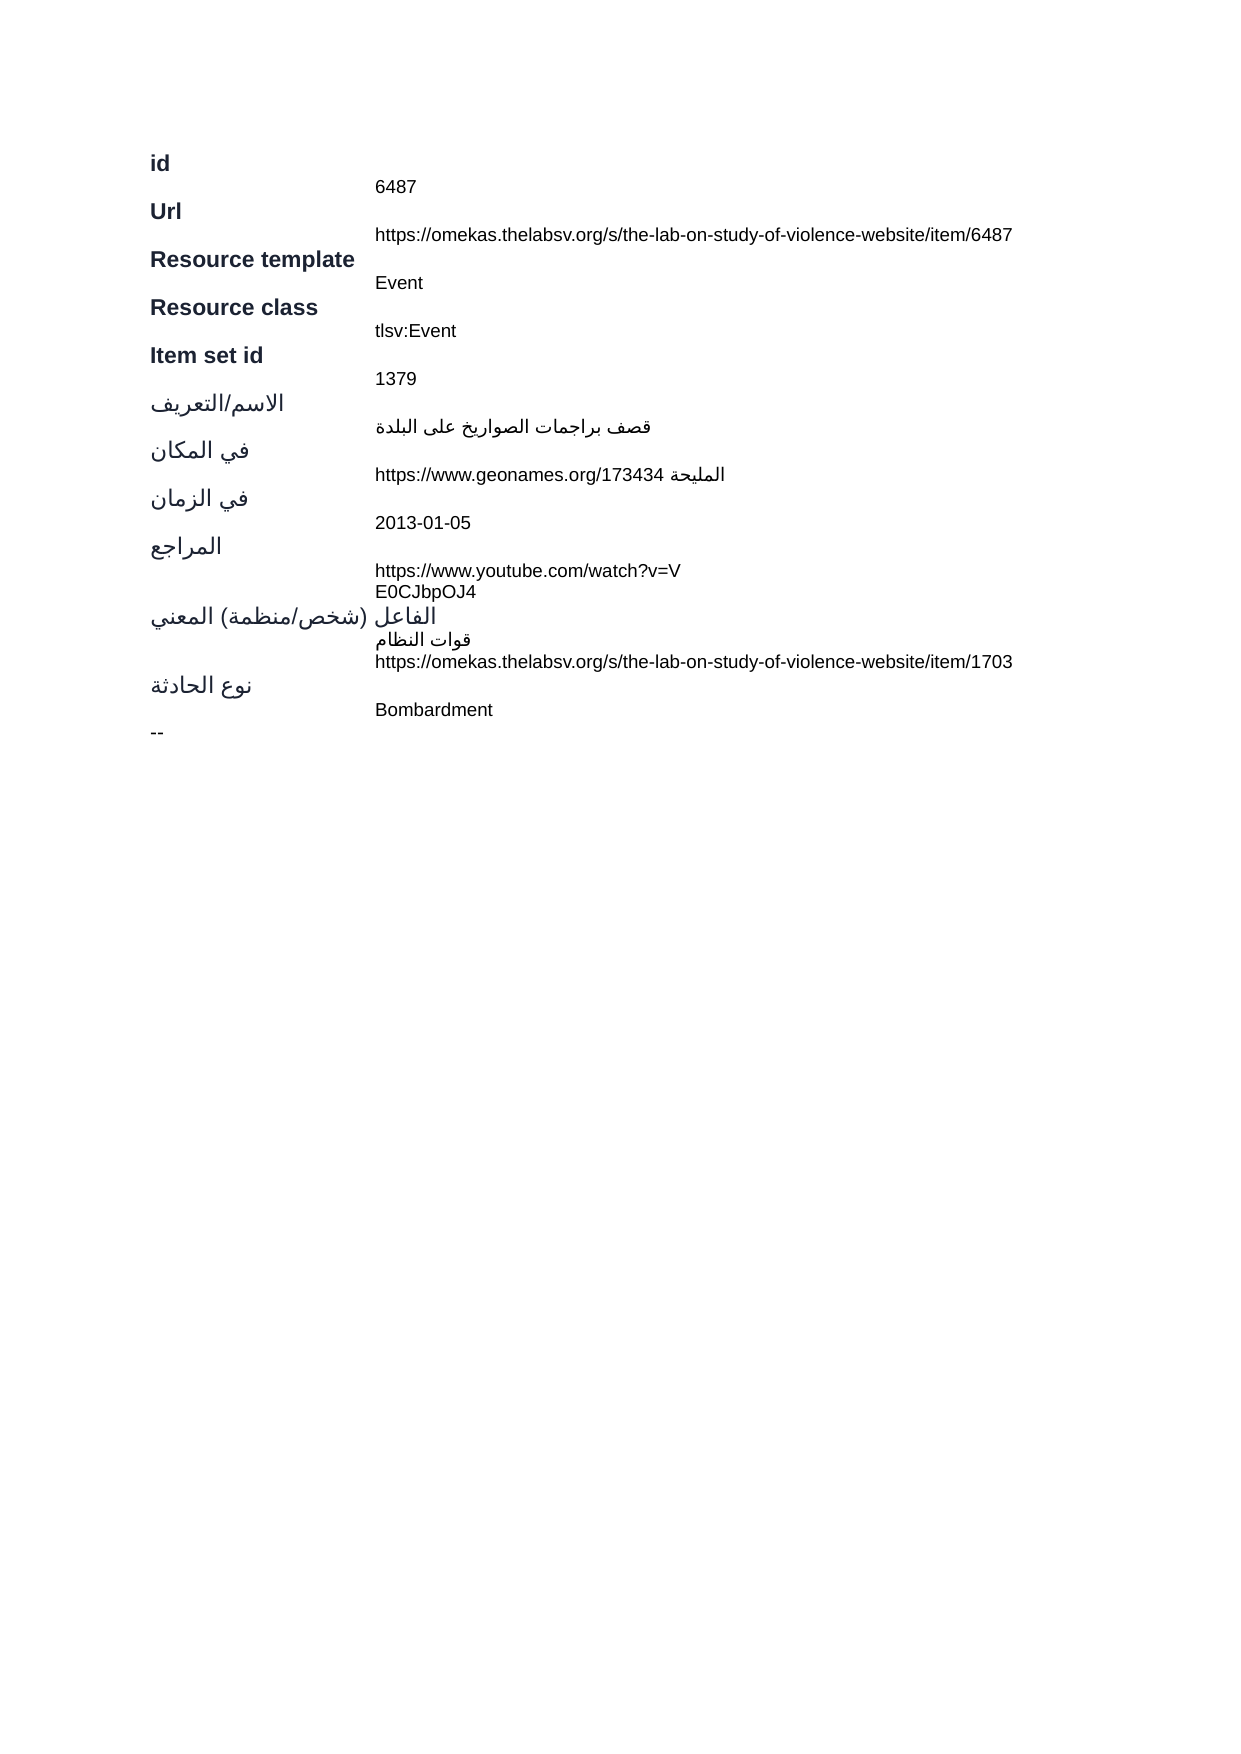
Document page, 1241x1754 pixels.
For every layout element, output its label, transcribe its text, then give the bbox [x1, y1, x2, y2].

text Item set id [150, 342, 1090, 368]
text الاسم/التعريف [150, 389, 1090, 416]
text في المكان [150, 437, 1090, 464]
text الفاعل (شخص/منظمة) المعني [150, 603, 1090, 629]
text Resource template [150, 246, 1090, 272]
text -- [150, 720, 1090, 744]
text id [150, 150, 1090, 176]
text المراجع [150, 533, 1090, 560]
text Resource class [150, 294, 1090, 320]
text Bombardment [375, 699, 1090, 720]
text نوع الحادثة [150, 672, 1090, 699]
text https://www.youtube.com/watch?v=V [375, 560, 1090, 581]
text قصف براجمات الصواريخ على البلدة [375, 416, 1090, 437]
text Url [150, 198, 1090, 224]
text E0CJbpOJ4 [375, 581, 1090, 603]
text في الزمان [150, 485, 1090, 512]
text https://www.geonames.org/173434 المليحة [375, 464, 1090, 485]
text tlsv:Event [375, 320, 1090, 342]
text 2013-01-05 [375, 512, 1090, 533]
text https://omekas.thelabsv.org/s/the-lab-on-study-of-violence-website/item/6487 [375, 224, 1090, 246]
text 1379 [375, 368, 1090, 389]
text قوات النظام [375, 629, 1090, 651]
text 6487 [375, 176, 1090, 198]
text https://omekas.thelabsv.org/s/the-lab-on-study-of-violence-website/item/1703 [375, 651, 1090, 672]
text Event [375, 272, 1090, 294]
